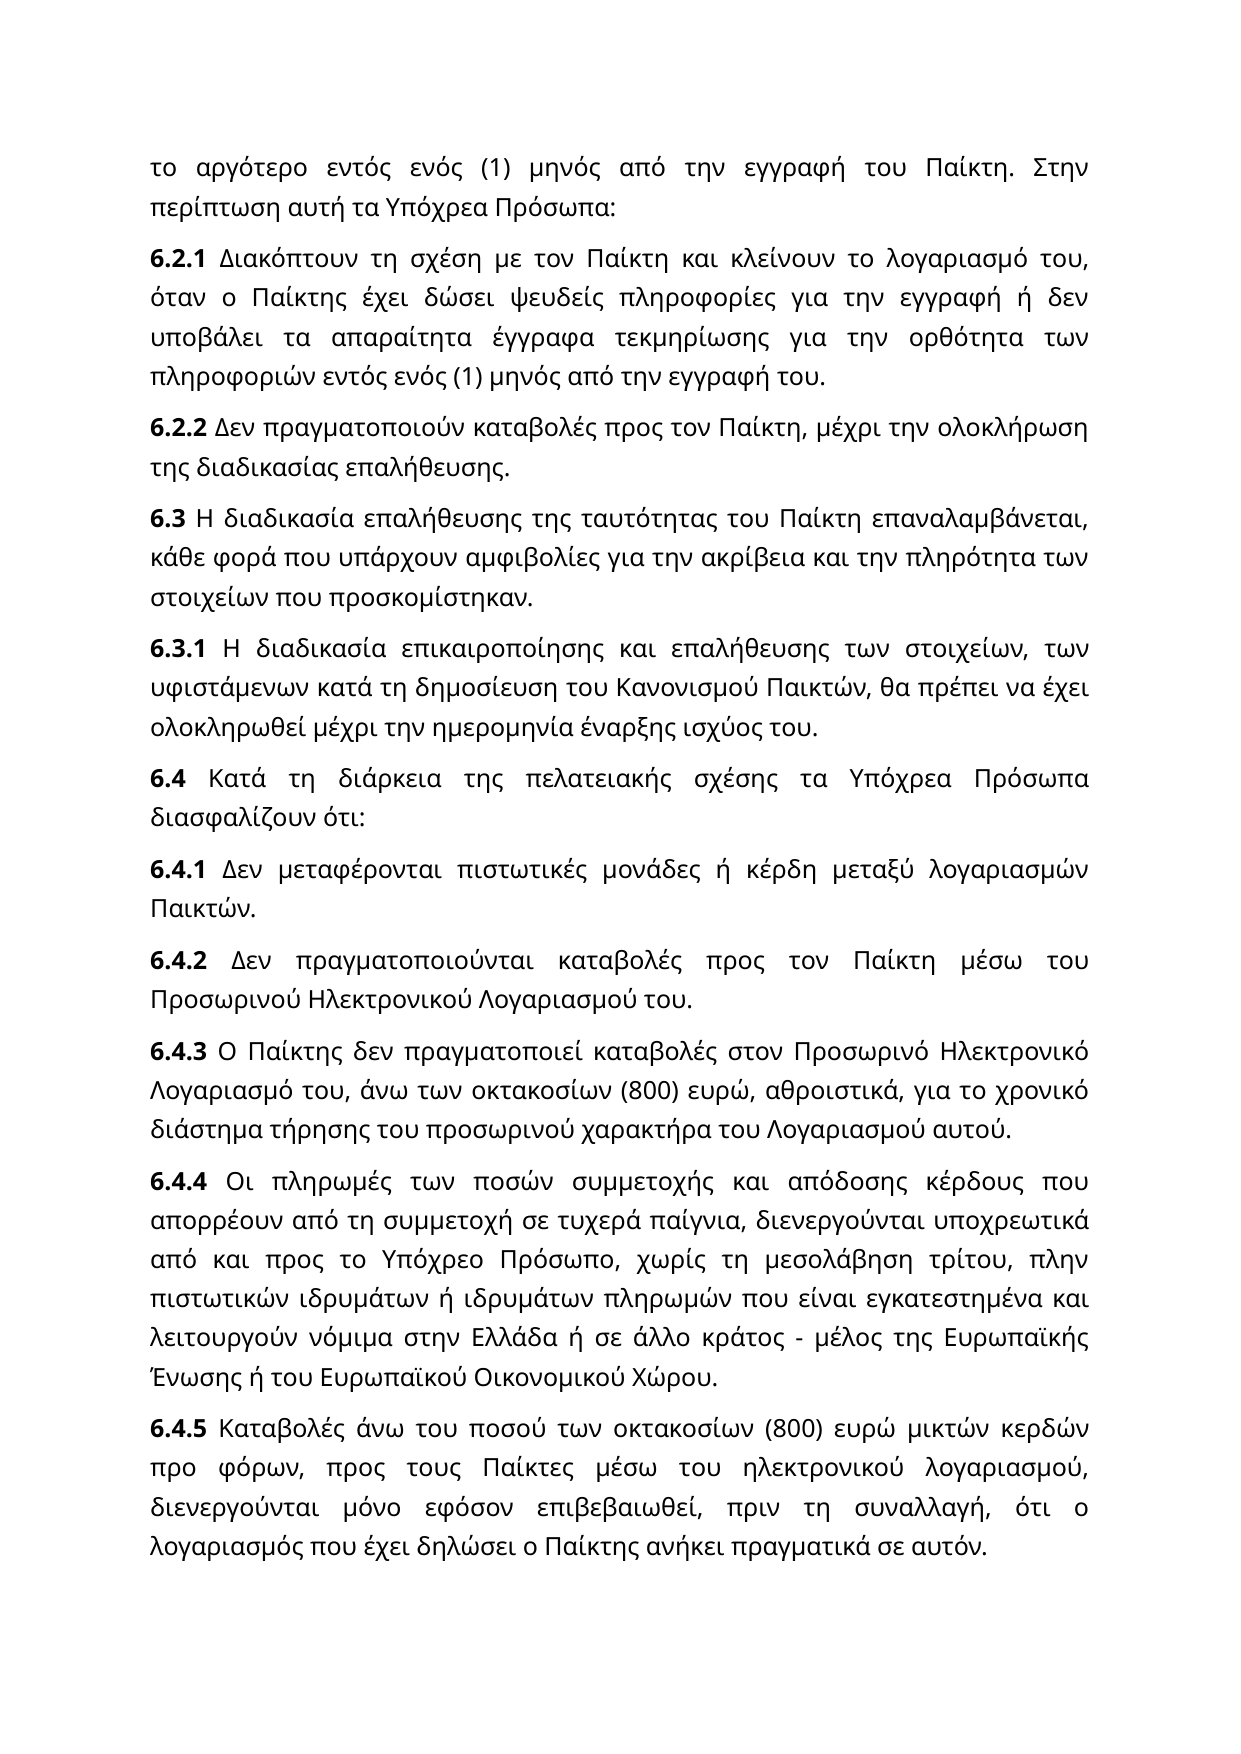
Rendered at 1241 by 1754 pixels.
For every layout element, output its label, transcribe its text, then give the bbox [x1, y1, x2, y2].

text 6.4.5 Καταβολές άνω του ποσού των οκτακοσίων (800) ευρώ μικτών κερδών προ φόρων, προς τους Παίκτες μέσω του ηλεκτρονικού λογαριασμού, διενεργούνται μόνο εφόσον επιβεβαιωθεί, πριν τη συναλλαγή, ότι ο λογαριασμός που έχει δηλώσει ο Παίκτης ανήκει πραγματικά σε αυτόν. [150, 1411, 1090, 1562]
text 6.3.1 Η διαδικασία επικαιροποίησης και επαλήθευσης των στοιχείων, των υφιστάμενων κατά τη δημοσίευση του Κανονισμού Παικτών, θα πρέπει να έχει ολοκληρωθεί μέχρι την ημερομηνία έναρξης ισχύος του. [150, 631, 1090, 743]
text 6.2.1 Διακόπτουν τη σχέση με τον Παίκτη και κλείνουν το λογαριασμό του, όταν ο Παίκτης έχει δώσει ψευδείς πληροφορίες για την εγγραφή ή δεν υποβάλει τα απαραίτητα έγγραφα τεκμηρίωσης για την ορθότητα των πληροφοριών εντός ενός (1) μηνός από την εγγραφή του. [150, 241, 1090, 392]
text 6.2.2 Δεν πραγματοποιούν καταβολές προς τον Παίκτη, μέχρι την ολοκλήρωση της διαδικασίας επαλήθευσης. [150, 410, 1090, 483]
text 6.4.4 Οι πληρωμές των ποσών συμμετοχής και απόδοσης κέρδους που απορρέουν από τη συμμετοχή σε τυχερά παίγνια, διενεργούνται υποχρεωτικά από και προς το Υπόχρεο Πρόσωπο, χωρίς τη μεσολάβηση τρίτου, πλην πιστωτικών ιδρυμάτων ή ιδρυμάτων πληρωμών που είναι εγκατεστημένα και λειτουργούν νόμιμα στην Ελλάδα ή σε άλλο κράτος - μέλος της Ευρωπαϊκής Ένωσης ή του Ευρωπαϊκού Οικονομικού Χώρου. [150, 1163, 1090, 1393]
text 6.4.1 Δεν μεταφέρονται πιστωτικές μονάδες ή κέρδη μεταξύ λογαριασμών Παικτών. [150, 852, 1090, 925]
text 6.4.2 Δεν πραγματοποιούνται καταβολές προς τον Παίκτη μέσω του Προσωρινού Ηλεκτρονικού Λογαριασμού του. [150, 942, 1090, 1016]
text 6.4 Κατά τη διάρκεια της πελατειακής σχέσης τα Υπόχρεα Πρόσωπα διασφαλίζουν ότι: [150, 761, 1090, 834]
text 6.3 Η διαδικασία επαλήθευσης της ταυτότητας του Παίκτη επαναλαμβάνεται, κάθε φορά που υπάρχουν αμφιβολίες για την ακρίβεια και την πληρότητα των στοιχείων που προσκομίστηκαν. [150, 501, 1090, 613]
text 6.4.3 Ο Παίκτης δεν πραγματοποιεί καταβολές στον Προσωρινό Ηλεκτρονικό Λογαριασμό του, άνω των οκτακοσίων (800) ευρώ, αθροιστικά, για το χρονικό διάστημα τήρησης του προσωρινού χαρακτήρα του Λογαριασμού αυτού. [150, 1033, 1090, 1146]
text το αργότερο εντός ενός (1) μηνός από την εγγραφή του Παίκτη. Στην περίπτωση αυτή τα Υπόχρεα Πρόσωπα: [150, 150, 1090, 223]
